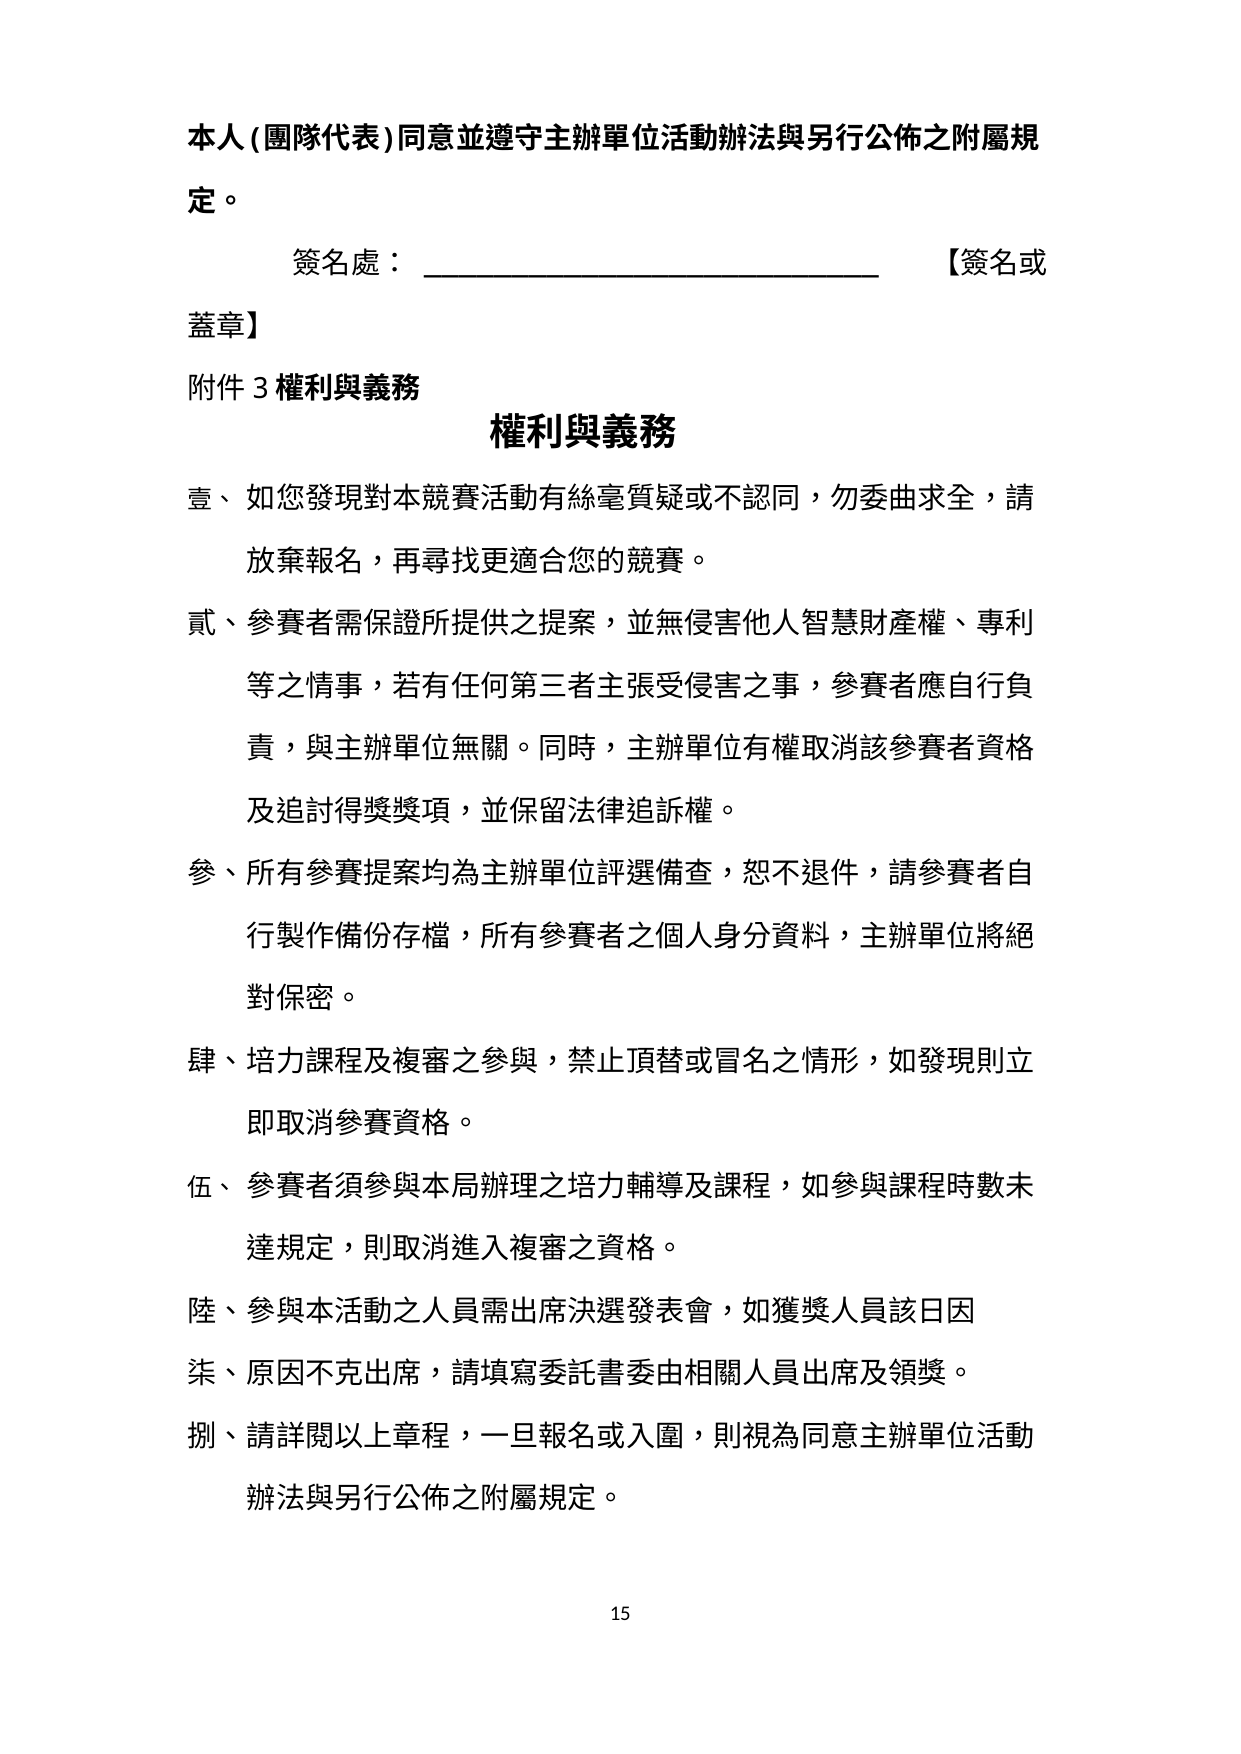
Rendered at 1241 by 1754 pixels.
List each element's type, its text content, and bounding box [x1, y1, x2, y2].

list 參賽者需保證所提供之提案，並無侵害他人智慧財產權、專利等之情事，若有任何第三者主張受侵害之事，參賽者應自行負責，與主辦單位無關。同時，主辦單位有權取消該參賽者資格及追討得獎獎項，並保留法律追訴權。 [187, 579, 1053, 829]
text 權利與義務 [187, 407, 1053, 454]
list 所有參賽提案均為主辦單位評選備查，恕不退件，請參賽者自行製作備份存檔，所有參賽者之個人身分資料，主辦單位將絕對保密。 [187, 829, 1053, 1017]
list 參與本活動之人員需出席決選發表會，如獲獎人員該日因 [187, 1267, 1053, 1329]
list 培力課程及複審之參與，禁止頂替或冒名之情形，如發現則立即取消參賽資格。 [187, 1017, 1053, 1142]
text 簽名處： __________________________ 【簽名或蓋章】 [187, 219, 1053, 344]
list 如您發現對本競賽活動有絲毫質疑或不認同，勿委曲求全，請放棄報名，再尋找更適合您的競賽。 [187, 454, 1053, 579]
list 原因不克出席，請填寫委託書委由相關人員出席及領獎。 [187, 1329, 1053, 1392]
text 附件3權利與義務 [187, 344, 1053, 407]
text 本人(團隊代表)同意並遵守主辦單位活動辦法與另行公佈之附屬規定。 [187, 94, 1053, 219]
list 請詳閱以上章程，一旦報名或入圍，則視為同意主辦單位活動辦法與另行公佈之附屬規定。 [187, 1392, 1053, 1517]
list 參賽者須參與本局辦理之培力輔導及課程，如參與課程時數未達規定，則取消進入複審之資格。 [187, 1142, 1053, 1267]
